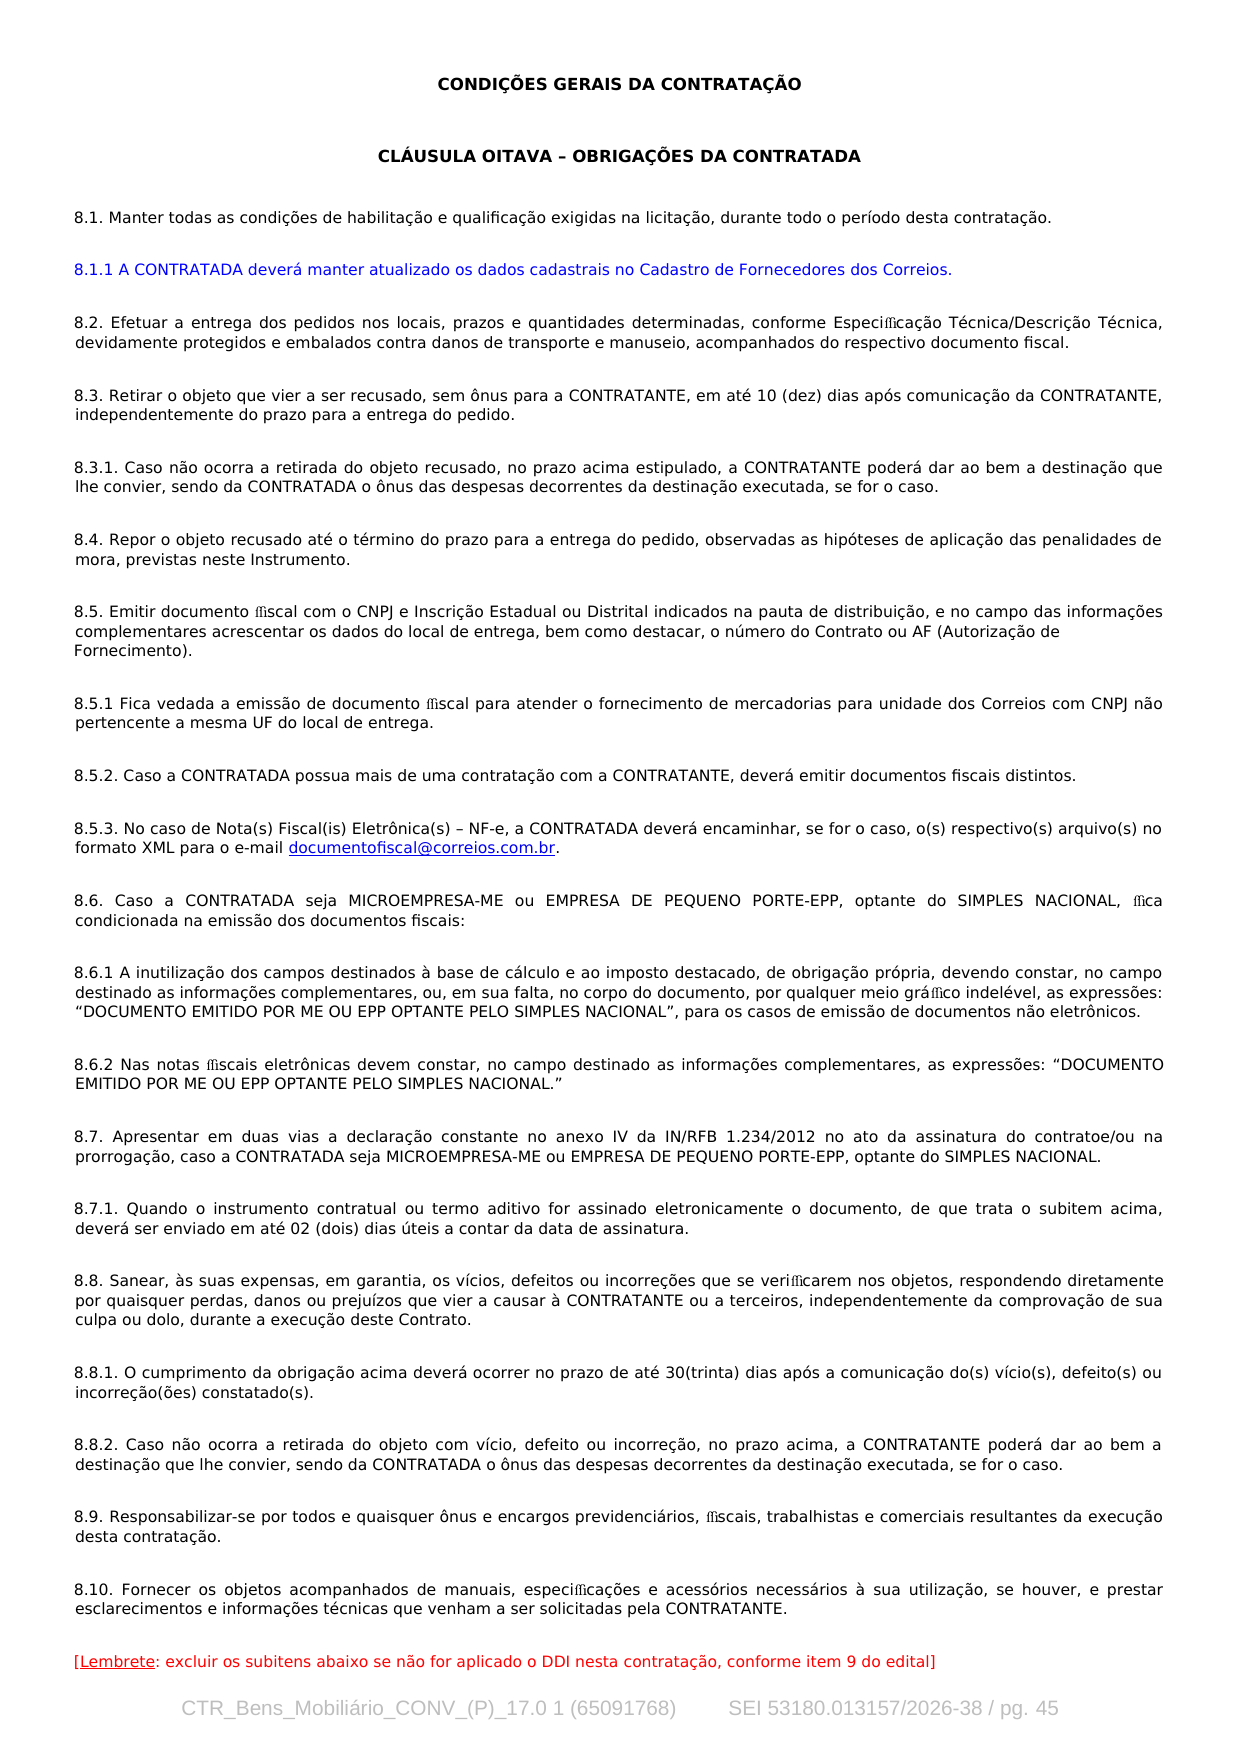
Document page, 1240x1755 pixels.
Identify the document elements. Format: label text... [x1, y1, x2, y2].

text 8.9. Responsabilizar-se por todos e quaisquer ônus e encargos previdenciários, scais, trabalhistas e comerciais resultantes da execução desta contratação. [74, 1508, 1165, 1546]
text CONDIÇÕES GERAIS DA CONTRATAÇÃO [69, 75, 1170, 94]
text 8.7. Apresentar em duas vias a declaração constante no anexo IV da IN/RFB 1.234/2012 no ato da assinatura do contratoe/ou na prorrogação, caso a CONTRATADA seja MICROEMPRESA-ME ou EMPRESA DE PEQUENO PORTE-EPP, optante do SIMPLES NACIONAL. [74, 1128, 1165, 1166]
text 8.8. Sanear, às suas expensas, em garantia, os vícios, defeitos ou incorreções que se vericarem nos objetos, respondendo diretamente por quaisquer perdas, danos ou prejuízos que vier a causar à CONTRATANTE ou a terceiros, independentemente da comprovação de sua culpa ou dolo, durante a execução deste Contrato. [74, 1272, 1165, 1329]
text 8.6.1 A inutilização dos campos destinados à base de cálculo e ao imposto destacado, de obrigação própria, devendo constar, no campo destinado as informações complementares, ou, em sua falta, no corpo do documento, por qualquer meio gráco indelével, as expressões: “DOCUMENTO EMITIDO POR ME OU EPP OPTANTE PELO SIMPLES NACIONAL”, para os casos de emissão de documentos não eletrônicos. [74, 964, 1165, 1021]
text 8.5.1 Fica vedada a emissão de documento scal para atender o fornecimento de mercadorias para unidade dos Correios com CNPJ não pertencente a mesma UF do local de entrega. [74, 695, 1165, 733]
text Fornecimento). [74, 642, 1165, 660]
text 8.6.2 Nas notas scais eletrônicas devem constar, no campo destinado as informações complementares, as expressões: “DOCUMENTO EMITIDO POR ME OU EPP OPTANTE PELO SIMPLES NACIONAL.” [74, 1056, 1165, 1093]
text 8.4. Repor o objeto recusado até o término do prazo para a entrega do pedido, observadas as hipóteses de aplicação das penalidades de mora, previstas neste Instrumento. [74, 531, 1165, 569]
text 8.3. Retirar o objeto que vier a ser recusado, sem ônus para a CONTRATANTE, em até 10 (dez) dias após comunicação da CONTRATANTE, independentemente do prazo para a entrega do pedido. [74, 387, 1165, 424]
text 8.7.1. Quando o instrumento contratual ou termo aditivo for assinado eletronicamente o documento, de que trata o subitem acima, deverá ser enviado em até 02 (dois) dias úteis a contar da data de assinatura. [74, 1200, 1165, 1238]
text 8.5.2. Caso a CONTRATADA possua mais de uma contratação com a CONTRATANTE, deverá emitir documentos fiscais distintos. [74, 767, 1165, 785]
text 8.10. Fornecer os objetos acompanhados de manuais, especicações e acessórios necessários à sua utilização, se houver, e prestar esclarecimentos e informações técnicas que venham a ser solicitadas pela CONTRATANTE. [74, 1581, 1165, 1618]
text 8.5.3. No caso de Nota(s) Fiscal(is) Eletrônica(s) – NF-e, a CONTRATADA deverá encaminhar, se for o caso, o(s) respectivo(s) arquivo(s) no formato XML para o e-mail documentofiscal@correios.com.br. [74, 820, 1165, 857]
text 8.2. Efetuar a entrega dos pedidos nos locais, prazos e quantidades determinadas, conforme Especicação Técnica/Descrição Técnica, devidamente protegidos e embalados contra danos de transporte e manuseio, acompanhados do respectivo documento fiscal. [74, 314, 1165, 352]
subtitle CLÁUSULA OITAVA – OBRIGAÇÕES DA CONTRATADA [69, 147, 1170, 166]
text 8.3.1. Caso não ocorra a retirada do objeto recusado, no prazo acima estipulado, a CONTRATANTE poderá dar ao bem a destinação que lhe convier, sendo da CONTRATADA o ônus das despesas decorrentes da destinação executada, se for o caso. [74, 459, 1165, 497]
text [Lembrete: excluir os subitens abaixo se não for aplicado o DDI nesta contratação, conforme item 9 do edital] [74, 1653, 1184, 1671]
text 8.6. Caso a CONTRATADA seja MICROEMPRESA-ME ou EMPRESA DE PEQUENO PORTE-EPP, optante do SIMPLES NACIONAL, ca condicionada na emissão dos documentos fiscais: [74, 892, 1165, 930]
text 8.8.1. O cumprimento da obrigação acima deverá ocorrer no prazo de até 30(trinta) dias após a comunicação do(s) vício(s), defeito(s) ou incorreção(ões) constatado(s). [74, 1364, 1165, 1402]
text 8.1. Manter todas as condições de habilitação e qualificação exigidas na licitação, durante todo o período desta contratação. [74, 209, 1165, 227]
text 8.1.1 A CONTRATADA deverá manter atualizado os dados cadastrais no Cadastro de Fornecedores dos Correios. [74, 261, 1184, 279]
text 8.5. Emitir documento scal com o CNPJ e Inscrição Estadual ou Distrital indicados na pauta de distribuição, e no campo das informações complementares acrescentar os dados do local de entrega, bem como destacar, o número do Contrato ou AF (Autorização de [74, 603, 1165, 641]
text 8.8.2. Caso não ocorra a retirada do objeto com vício, defeito ou incorreção, no prazo acima, a CONTRATANTE poderá dar ao bem a destinação que lhe convier, sendo da CONTRATADA o ônus das despesas decorrentes da destinação executada, se for o caso. [74, 1436, 1165, 1474]
